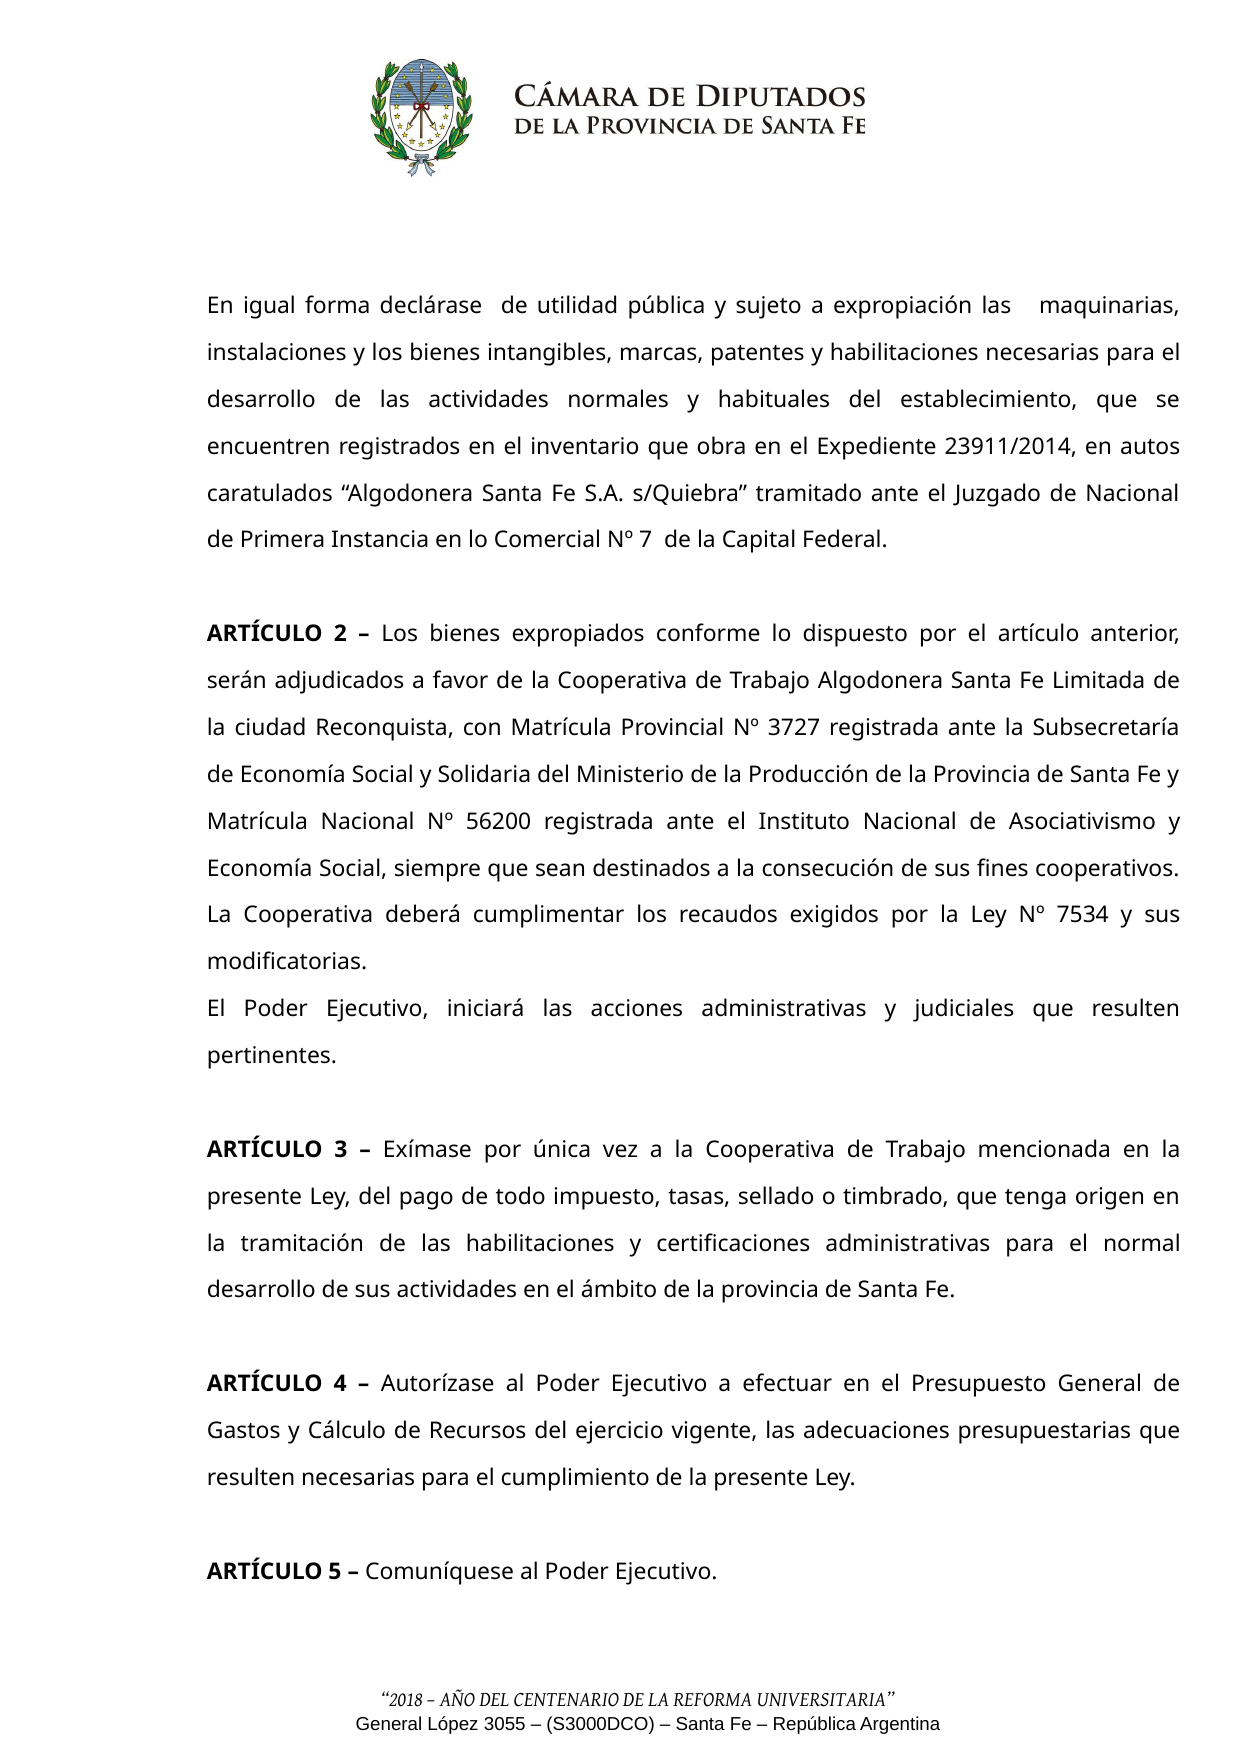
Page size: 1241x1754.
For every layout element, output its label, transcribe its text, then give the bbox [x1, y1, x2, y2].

text ARTÍCULO 5 – Comuníquese al Poder Ejecutivo. [207, 1555, 1181, 1586]
picture [370, 59, 866, 181]
text ARTÍCULO 2 – Los bienes expropiados conforme lo dispuesto por el artículo anterior, serán adjudicados a favor de la Cooperativa de Trabajo Algodonera Santa Fe Limitada de la ciudad Reconquista, con Matrícula Provincial Nº 3727 registrada ante la Subsecretaría de Economía Social y Solidaria del Ministerio de la Producción de la Provincia de Santa Fe y Matrícula Nacional Nº 56200 registrada ante el Instituto Nacional de Asociativismo y Economía Social, siempre que sean destinados a la consecución de sus fines cooperativos. La Cooperativa deberá cumplimentar los recaudos exigidos por la Ley Nº 7534 y sus modificatorias. [207, 617, 1181, 977]
text En igual forma declárase de utilidad pública y sujeto a expropiación las maquinarias, instalaciones y los bienes intangibles, marcas, patentes y habilitaciones necesarias para el desarrollo de las actividades normales y habituales del establecimiento, que se encuentren registrados en el inventario que obra en el Expediente 23911/2014, en autos caratulados “Algodonera Santa Fe S.A. s/Quiebra” tramitado ante el Juzgado de Nacional de Primera Instancia en lo Comercial Nº 7 de la Capital Federal. [207, 289, 1181, 555]
text ARTÍCULO 3 – Exímase por única vez a la Cooperativa de Trabajo mencionada en la presente Ley, del pago de todo impuesto, tasas, sellado o timbrado, que tenga origen en la tramitación de las habilitaciones y certificaciones administrativas para el normal desarrollo de sus actividades en el ámbito de la provincia de Santa Fe. [207, 1133, 1181, 1305]
text El Poder Ejecutivo, iniciará las acciones administrativas y judiciales que resulten pertinentes. [207, 992, 1181, 1070]
text ARTÍCULO 4 – Autorízase al Poder Ejecutivo a efectuar en el Presupuesto General de Gastos y Cálculo de Recursos del ejercicio vigente, las adecuaciones presupuestarias que resulten necesarias para el cumplimiento de la presente Ley. [207, 1367, 1181, 1492]
